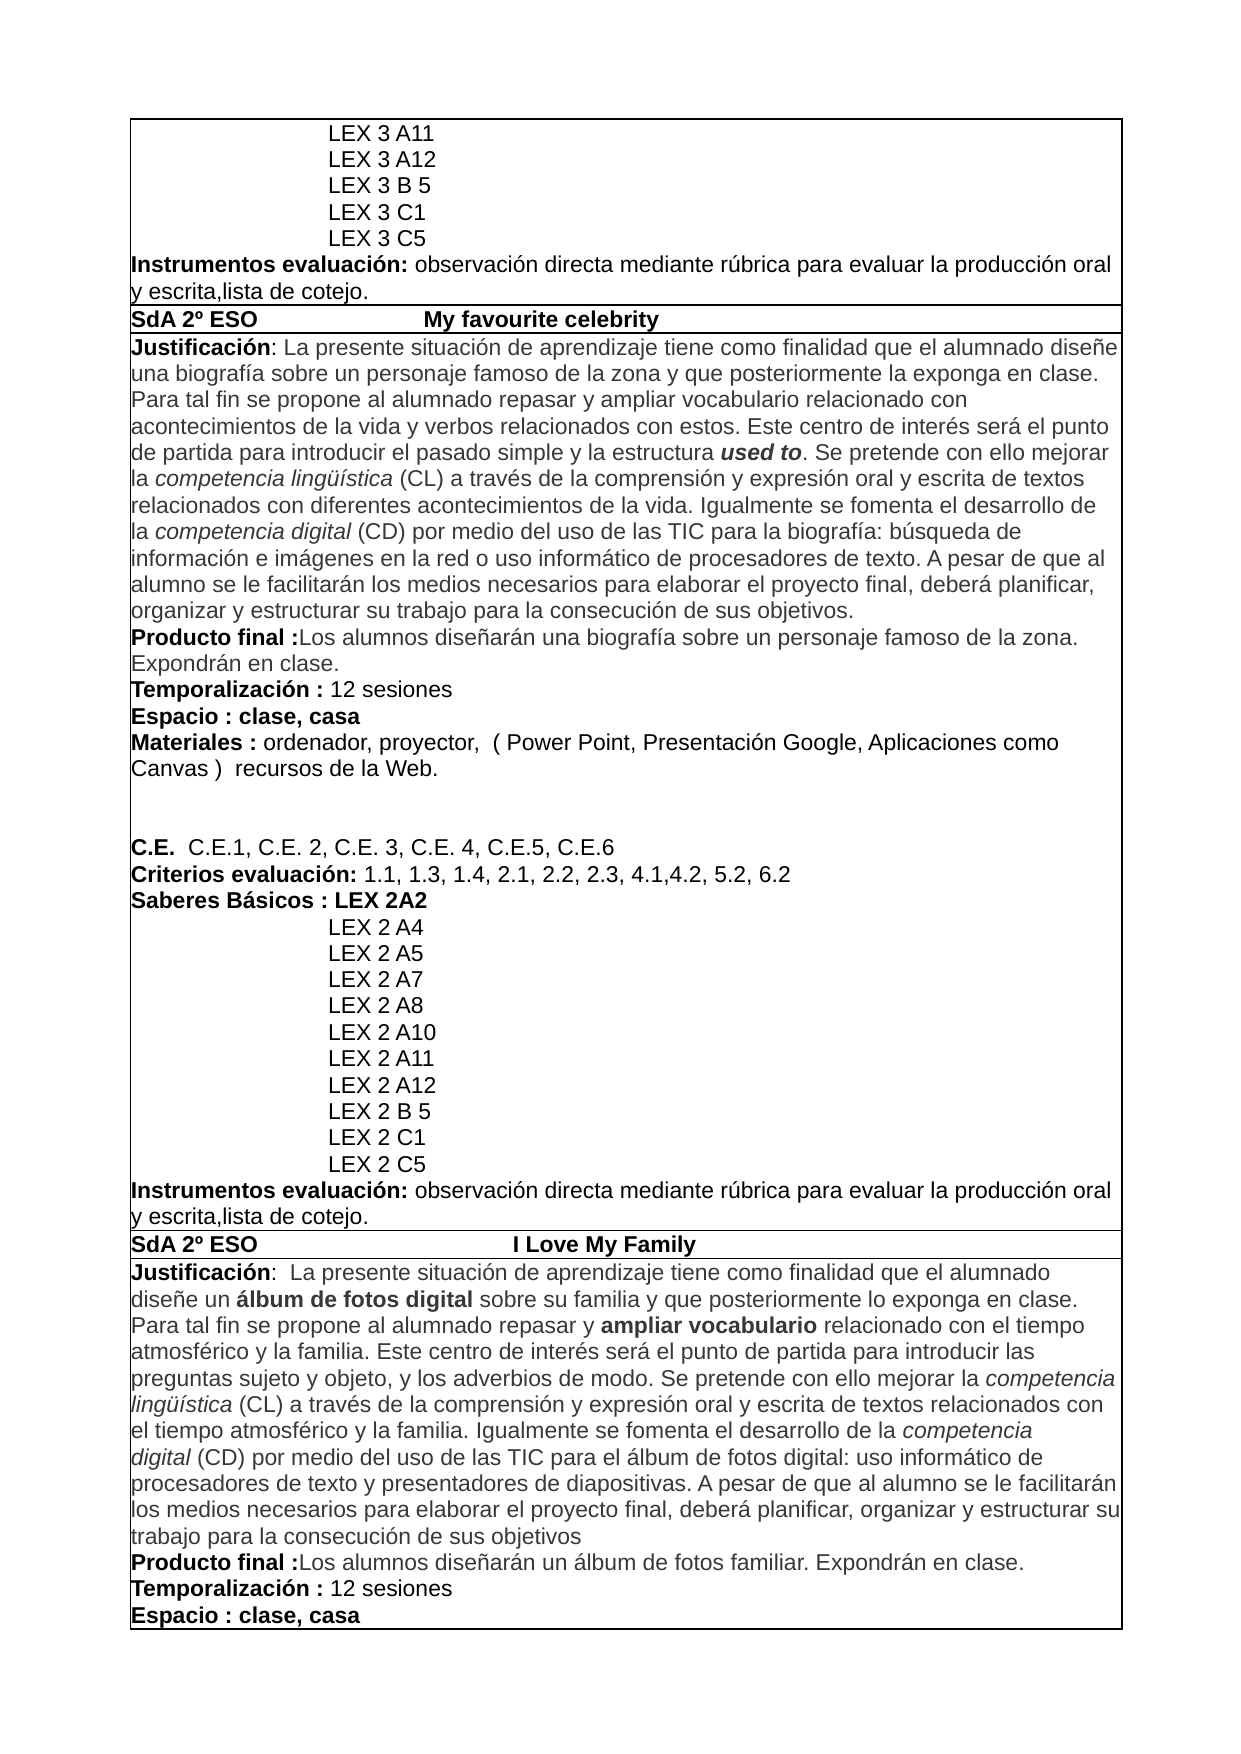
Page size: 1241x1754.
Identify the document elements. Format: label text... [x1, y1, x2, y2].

table_cell SdA 2º ESO I Love My Family [131, 1231, 1121, 1258]
table_cell LEX 3 A11 LEX 3 A12 LEX 3 B 5 LEX 3 C1 LEX 3 C5 Instrumentos evaluación: observación directa mediante rúbrica para evaluar la producción oral y escrita,lista de cotejo. [131, 120, 1121, 304]
table_cell SdA 2º ESO My favourite celebrity [131, 306, 1121, 332]
table_cell Justificación: La presente situación de aprendizaje tiene como finalidad que el alumnado diseñe una biografía sobre un personaje famoso de la zona y que posteriormente la exponga en clase. Para tal fin se propone al alumnado repasar y ampliar vocabulario relacionado con acontecimientos de la vida y verbos relacionados con estos. Este centro de interés será el punto de partida para introducir el pasado simple y la estructura used to. Se pretende con ello mejorar la competencia lingüística (CL) a través de la comprensión y expresión oral y escrita de textos relacionados con diferentes acontecimientos de la vida. Igualmente se fomenta el desarrollo de la competencia digital (CD) por medio del uso de las TIC para la biografía: búsqueda de información e imágenes en la red o uso informático de procesadores de texto. A pesar de que al alumno se le facilitarán los medios necesarios para elaborar el proyecto final, deberá planificar, organizar y estructurar su trabajo para la consecución de sus objetivos. Producto final :Los alumnos diseñarán una biografía sobre un personaje famoso de la zona. Expondrán en clase. Temporalización : 12 sesiones Espacio : clase, casa Materiales : ordenador, proyector, ( Power Point, Presentación Google, Aplicaciones como Canvas ) recursos de la Web. C.E. C.E.1, C.E. 2, C.E. 3, C.E. 4, C.E.5, C.E.6 Criterios evaluación: 1.1, 1.3, 1.4, 2.1, 2.2, 2.3, 4.1,4.2, 5.2, 6.2 Saberes Básicos : LEX 2A2 LEX 2 A4 LEX 2 A5 LEX 2 A7 LEX 2 A8 LEX 2 A10 LEX 2 A11 LEX 2 A12 LEX 2 B 5 LEX 2 C1 LEX 2 C5 Instrumentos evaluación: observación directa mediante rúbrica para evaluar la producción oral y escrita,lista de cotejo. [131, 334, 1121, 1230]
table_cell Justificación: La presente situación de aprendizaje tiene como finalidad que el alumnado diseñe un álbum de fotos digital sobre su familia y que posteriormente lo exponga en clase. Para tal fin se propone al alumnado repasar y ampliar vocabulario relacionado con el tiempo atmosférico y la familia. Este centro de interés será el punto de partida para introducir las preguntas sujeto y objeto, y los adverbios de modo. Se pretende con ello mejorar la competencia lingüística (CL) a través de la comprensión y expresión oral y escrita de textos relacionados con el tiempo atmosférico y la familia. Igualmente se fomenta el desarrollo de la competencia digital (CD) por medio del uso de las TIC para el álbum de fotos digital: uso informático de procesadores de texto y presentadores de diapositivas. A pesar de que al alumno se le facilitarán los medios necesarios para elaborar el proyecto final, deberá planificar, organizar y estructurar su trabajo para la consecución de sus objetivos Producto final :Los alumnos diseñarán un álbum de fotos familiar. Expondrán en clase. Temporalización : 12 sesiones Espacio : clase, casa [131, 1259, 1121, 1628]
